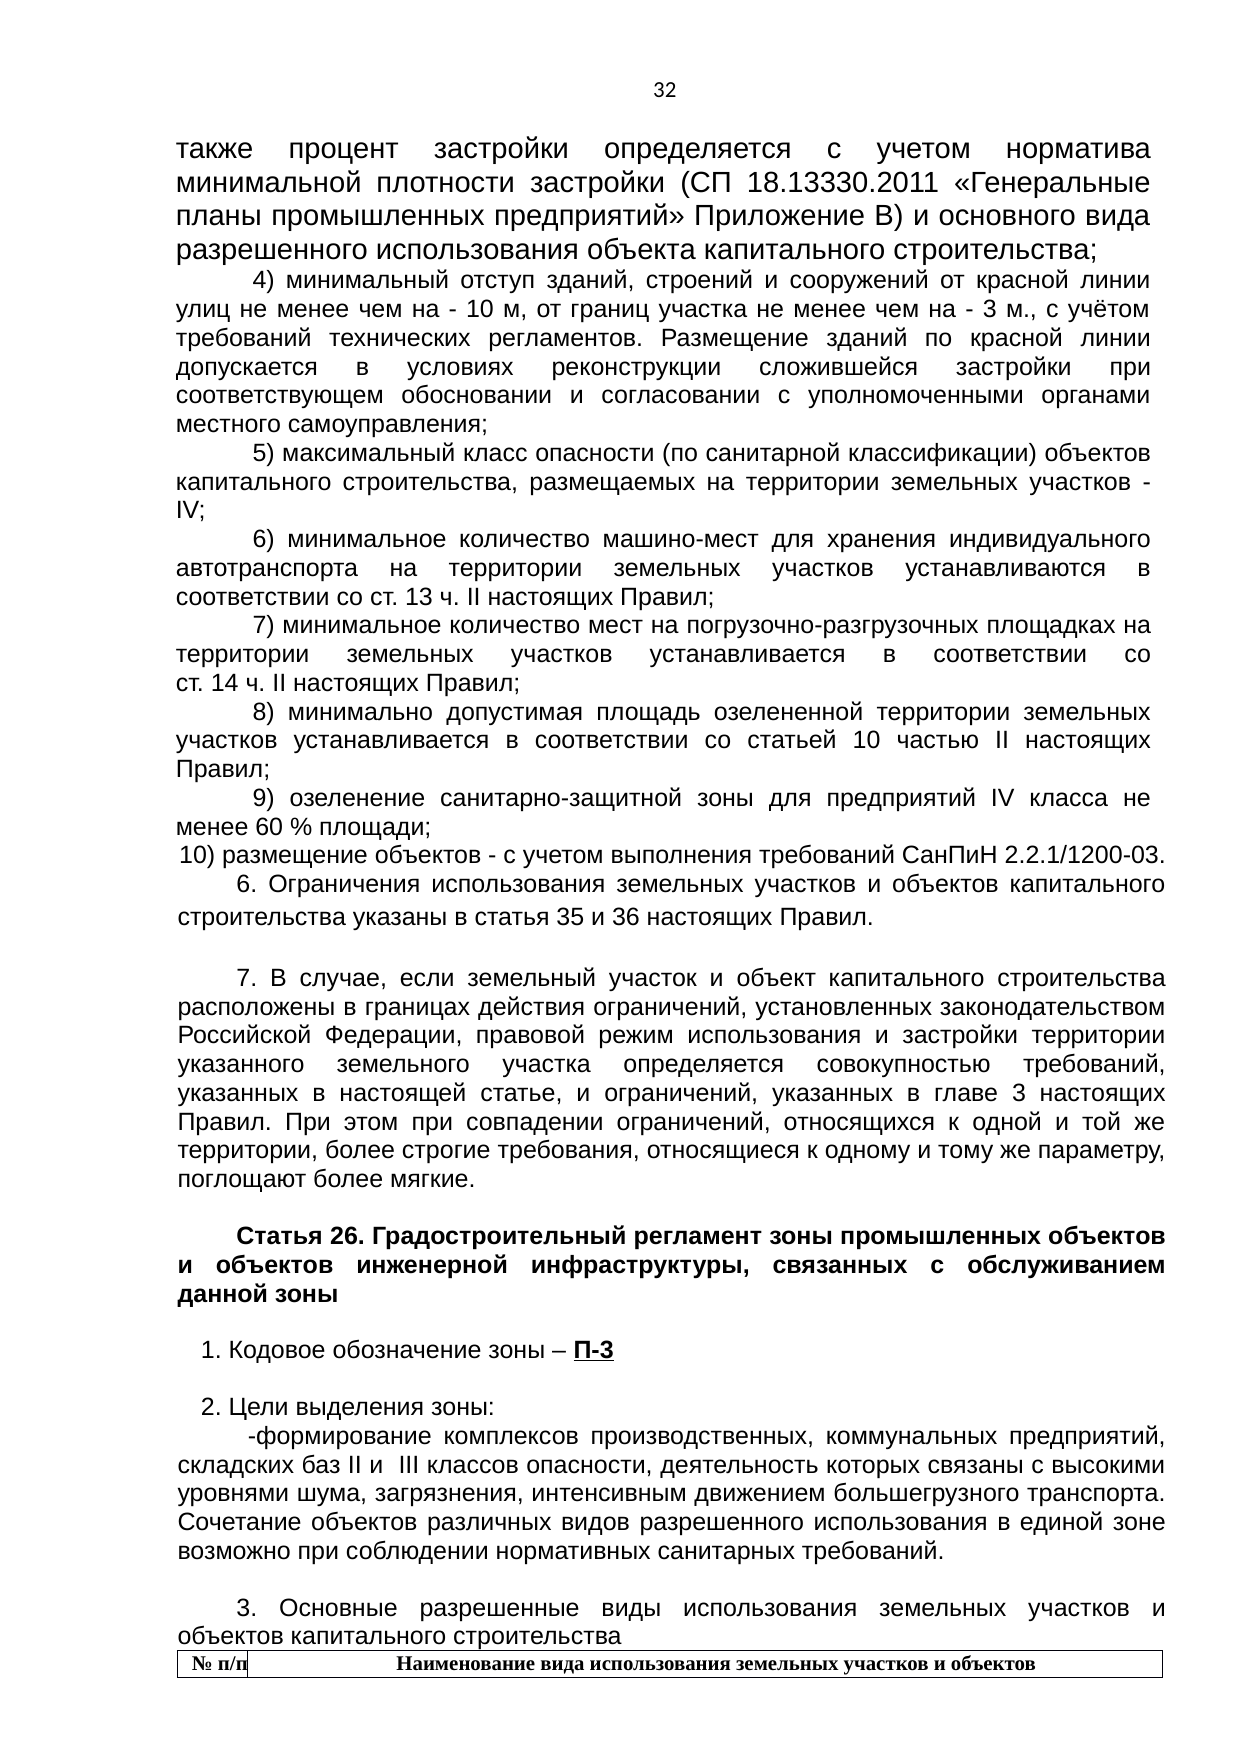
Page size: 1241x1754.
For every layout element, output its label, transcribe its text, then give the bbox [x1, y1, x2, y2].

text 4) минимальный отступ зданий, строений и сооружений от красной линии улиц не менее чем на - 10 м, от границ участка не менее чем на - 3 м., с учётом требований технических регламентов. Размещение зданий по красной линии допускается в условиях реконструкции сложившейся застройки при соответствующем обосновании и согласовании с уполномоченными органами местного самоуправления; [0, 265, 1152, 438]
text 3) максимальный 3) максимальный процент застройки земельного участка – 70%, а также процент застройки определяется с учетом норматива минимальной плотности застройки (СП 18.13330.2011 «Генеральные планы промышленных предприятий» Приложение В) и основного вида разрешенного использования объекта капитального строительства; [0, 131, 1152, 265]
text 5) максимальный класс опасности (по санитарной классификации) объектов капитального строительства, размещаемых на территории земельных участков - IV; [0, 438, 1152, 524]
text 3. Основные разрешенные виды использования земельных участков и объектов капитального строительства [177, 1593, 1167, 1650]
text 7. В случае, если земельный участок и объект капитального строительства расположены в границах действия ограничений, установленных законодательством Российской Федерации, правовой режим использования и застройки территории указанного земельного участка определяется совокупностью требований, указанных в настоящей статье, и ограничений, указанных в главе 3 настоящих Правил. При этом при совпадении ограничений, относящихся к одной и той же территории, более строгие требования, относящиеся к одному и тому же параметру, поглощают более мягкие. [177, 963, 1167, 1193]
table_header № п/п [178, 1651, 247, 1677]
text 6) минимальное количество машино-мест для хранения индивидуального автотранспорта на территории земельных участков устанавливаются в соответствии со ст. 13 ч. II настоящих Правил; [0, 524, 1152, 610]
text 2. Цели выделения зоны: [201, 1392, 1167, 1421]
text 6. Ограничения использования земельных участков и объектов капитального строительства указаны в статья 35 и 36 настоящих Правил. [177, 869, 1167, 931]
text 7) минимальное количество мест на погрузочно-разгрузочных площадках на территории земельных участков устанавливается в соответствии со ст. 14 ч. II настоящих Правил; [0, 610, 1152, 696]
text 1. Кодовое обозначение зоны – П-3 [201, 1335, 1167, 1364]
text 10) размещение объектов - с учетом выполнения требований СанПиН 2.2.1/1200-03. [177, 840, 1167, 869]
text 9) озеленение санитарно-защитной зоны для предприятий IV класса не менее 60 % площади; [0, 783, 1152, 840]
text -формирование комплексов производственных, коммунальных предприятий, складских баз II и III классов опасности, деятельность которых связаны с высокими уровнями шума, загрязнения, интенсивным движением большегрузного транспорта. Сочетание объектов различных видов разрешенного использования в единой зоне возможно при соблюдении нормативных санитарных требований. [177, 1421, 1167, 1564]
table_header Наименование вида использования земельных участков и объектов [248, 1651, 1162, 1677]
text 8) минимально допустимая площадь озелененной территории земельных участков устанавливается в соответствии со статьей 10 частью II настоящих Правил; [0, 696, 1152, 783]
text Статья 26. Градостроительный регламент зоны промышленных объектов и объектов инженерной инфраструктуры, связанных с обслуживанием данной зоны [177, 1221, 1167, 1307]
